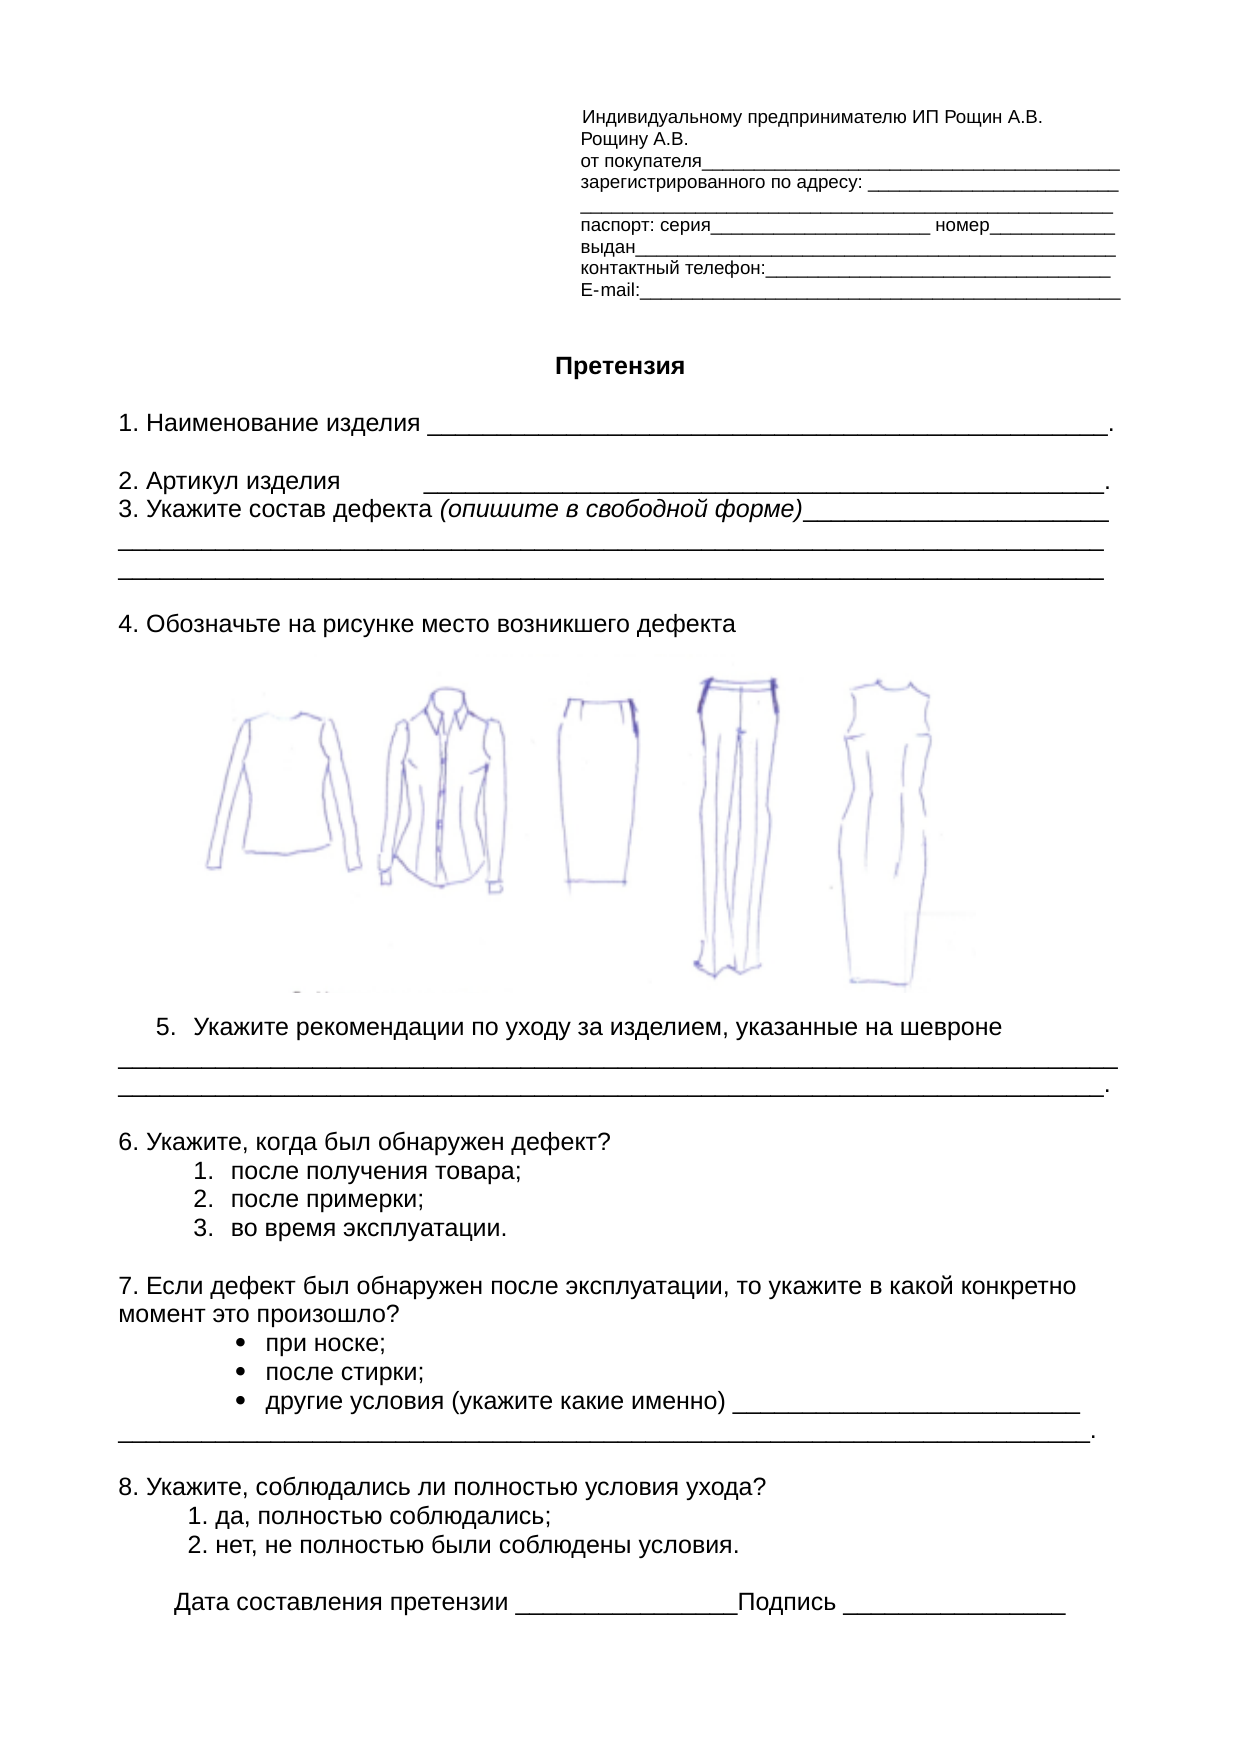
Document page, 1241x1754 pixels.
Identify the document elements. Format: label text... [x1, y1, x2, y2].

text 8. Укажите, соблюдались ли полностью условия ухода? [118, 1472, 1122, 1501]
text ______________________________________________________________________. [118, 1415, 1122, 1443]
text 2. нет, не полностью были соблюдены условия. [118, 1530, 1122, 1558]
text Рощину А.В. [118, 128, 1122, 149]
text от покупателя________________________________________ [118, 149, 1122, 171]
text выдан______________________________________________ [118, 236, 1122, 257]
list после получения товара; [193, 1156, 1122, 1184]
text контактный телефон:_________________________________ [118, 257, 1122, 279]
text 1. да, полностью соблюдались; [118, 1501, 1122, 1530]
text Претензия [118, 351, 1122, 379]
text Е-mail:______________________________________________ [118, 279, 1122, 300]
list другие условия (укажите какие именно) _________________________ [236, 1386, 1122, 1415]
text паспорт: серия_____________________ номер____________ [118, 214, 1122, 236]
list Укажите рекомендации по уходу за изделием, указанные на шевроне [156, 1012, 1122, 1041]
text 6. Укажите, когда был обнаружен дефект? [118, 1127, 1122, 1156]
text 4. Обозначьте на рисунке место возникшего дефекта [118, 609, 1122, 638]
text _______________________________________________________________________ [118, 552, 1122, 581]
text зарегистрированного по адресу: ________________________ [118, 171, 1122, 192]
list при носке; [236, 1328, 1122, 1357]
text Индивидуальному предпринимателю ИП Рощин А.В. [118, 106, 1122, 128]
text 2. Артикул изделия _________________________________________________. [118, 466, 1122, 494]
list во время эксплуатации. [193, 1213, 1122, 1242]
list после примерки; [193, 1184, 1122, 1213]
text 3. Укажите состав дефекта (опишите в свободной форме)______________________ [118, 494, 1122, 523]
list после стирки; [236, 1357, 1122, 1386]
text Дата составления претензии ________________Подпись ________________ [118, 1587, 1122, 1616]
text ___________________________________________________ [118, 192, 1122, 214]
text _______________________________________________________________________. [118, 1069, 1122, 1098]
text _______________________________________________________________________ [118, 523, 1122, 552]
text 7. Если дефект был обнаружен после эксплуатации, то укажите в какой конкретно момент это произошло? [118, 1271, 1122, 1328]
text ________________________________________________________________________ [118, 1041, 1122, 1069]
text 1. Наименование изделия _________________________________________________. [118, 408, 1122, 437]
